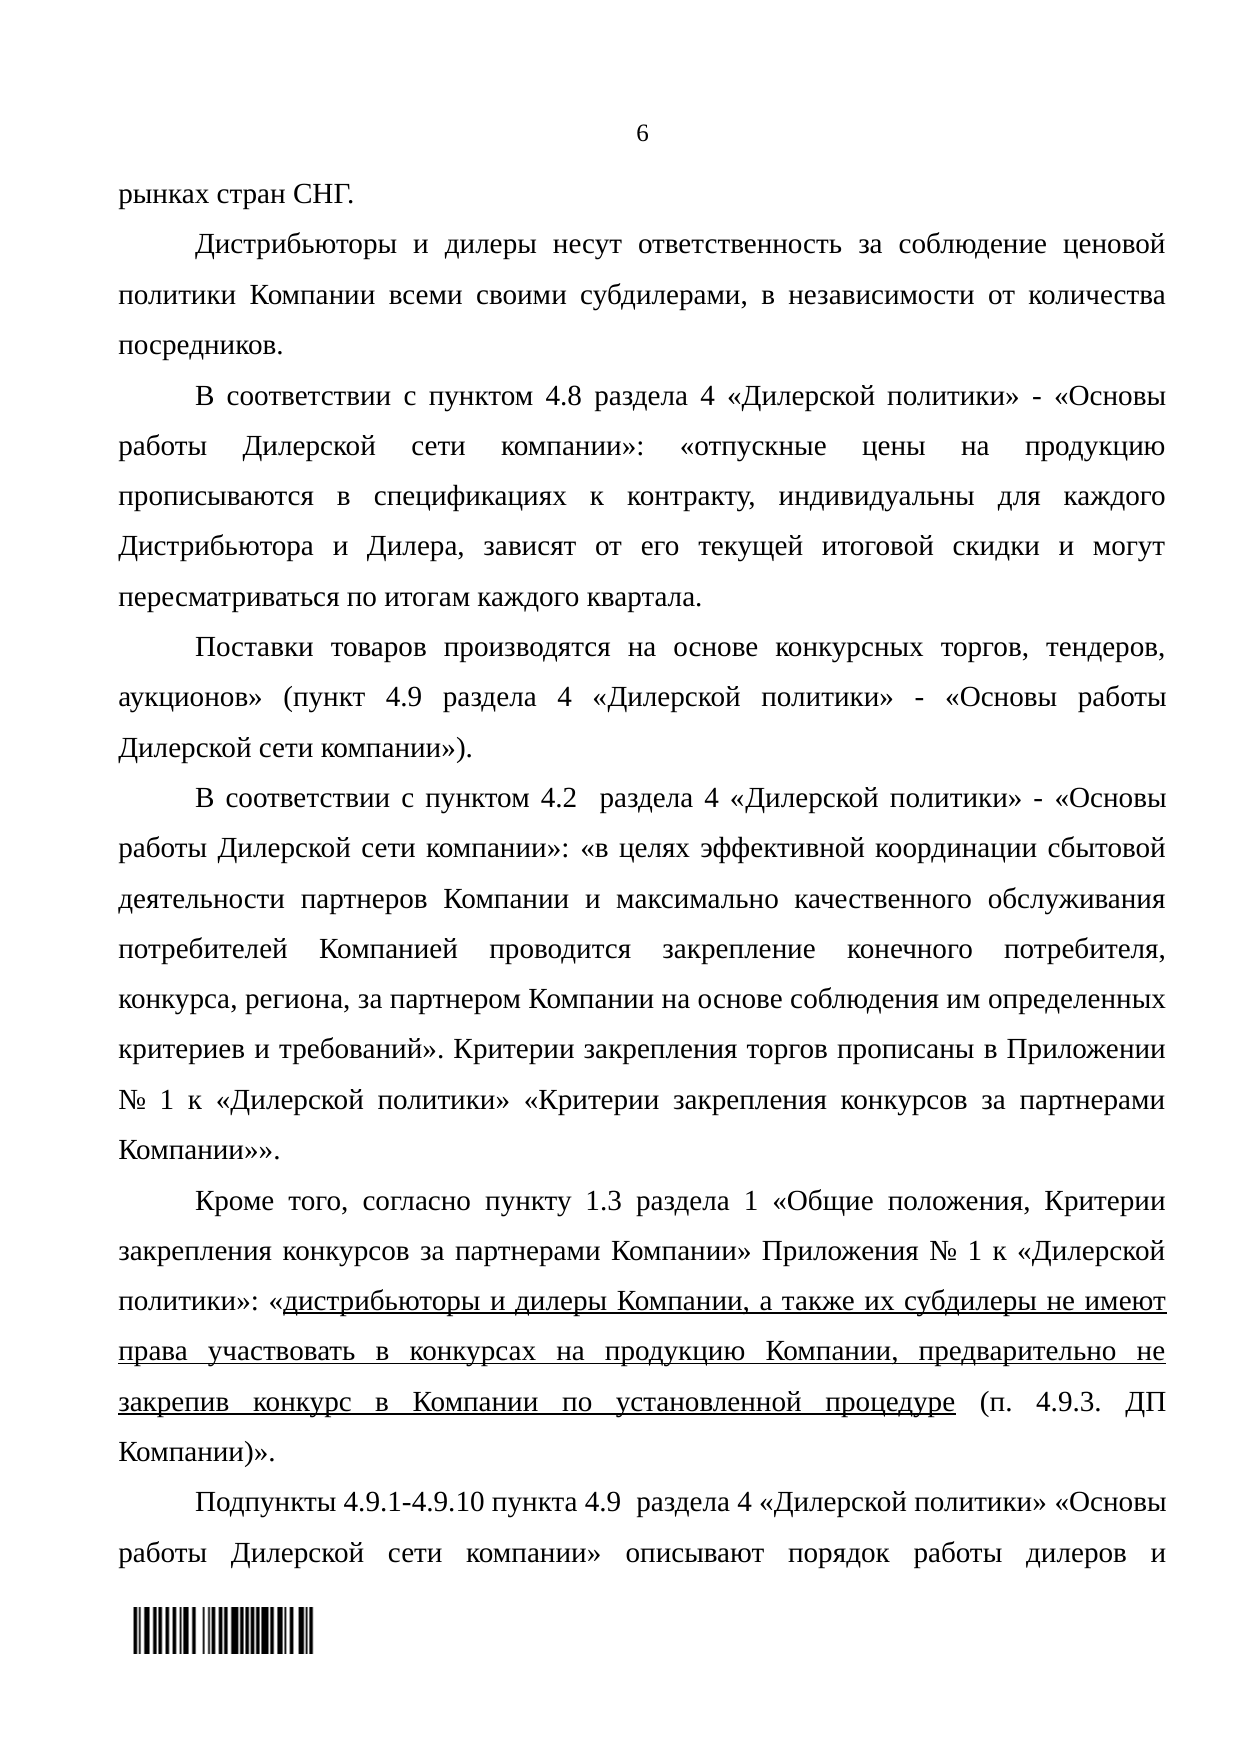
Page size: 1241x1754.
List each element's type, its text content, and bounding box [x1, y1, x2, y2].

text В соответствии с пунктом 4.8 раздела 4 «Дилерской политики» - «Основы работы Дилерской сети компании»: «отпускные цены на продукцию прописываются в спецификациях к контракту, индивидуальны для каждого Дистрибьютора и Дилера, зависят от его текущей итоговой скидки и могут пересматриваться по итогам каждого квартала. [118, 378, 1167, 612]
text Подпункты 4.9.1-4.9.10 пункта 4.9 раздела 4 «Дилерской политики» «Основы работы Дилерской сети компании» описывают порядок работы дилеров и [118, 1484, 1167, 1568]
text Дистрибьюторы и дилеры несут ответственность за соблюдение ценовой политики Компании всеми своими субдилерами, в независимости от количества посредников. [118, 227, 1167, 361]
text рынках стран СНГ. [118, 176, 1167, 210]
text В соответствии с пунктом 4.2 раздела 4 «Дилерской политики» - «Основы работы Дилерской сети компании»: «в целях эффективной координации сбытовой деятельности партнеров Компании и максимально качественного обслуживания потребителей Компанией проводится закрепление конечного потребителя, конкурса, региона, за партнером Компании на основе соблюдения им определенных критериев и требований». Критерии закрепления торгов прописаны в Приложении № 1 к «Дилерской политики» «Критерии закрепления конкурсов за партнерами Компании»». [118, 780, 1167, 1166]
text Поставки товаров производятся на основе конкурсных торгов, тендеров, аукционов» (пункт 4.9 раздела 4 «Дилерской политики» - «Основы работы Дилерской сети компании»). [118, 629, 1167, 763]
picture [118, 1607, 331, 1654]
text Кроме того, согласно пункту 1.3 раздела 1 «Общие положения, Критерии закрепления конкурсов за партнерами Компании» Приложения № 1 к «Дилерской политики»: «дистрибьюторы и дилеры Компании, а также их субдилеры не имеют права участвовать в конкурсах на продукцию Компании, предварительно не закрепив конкурс в Компании по установленной процедуре (п. 4.9.3. ДП Компании)». [118, 1183, 1167, 1468]
